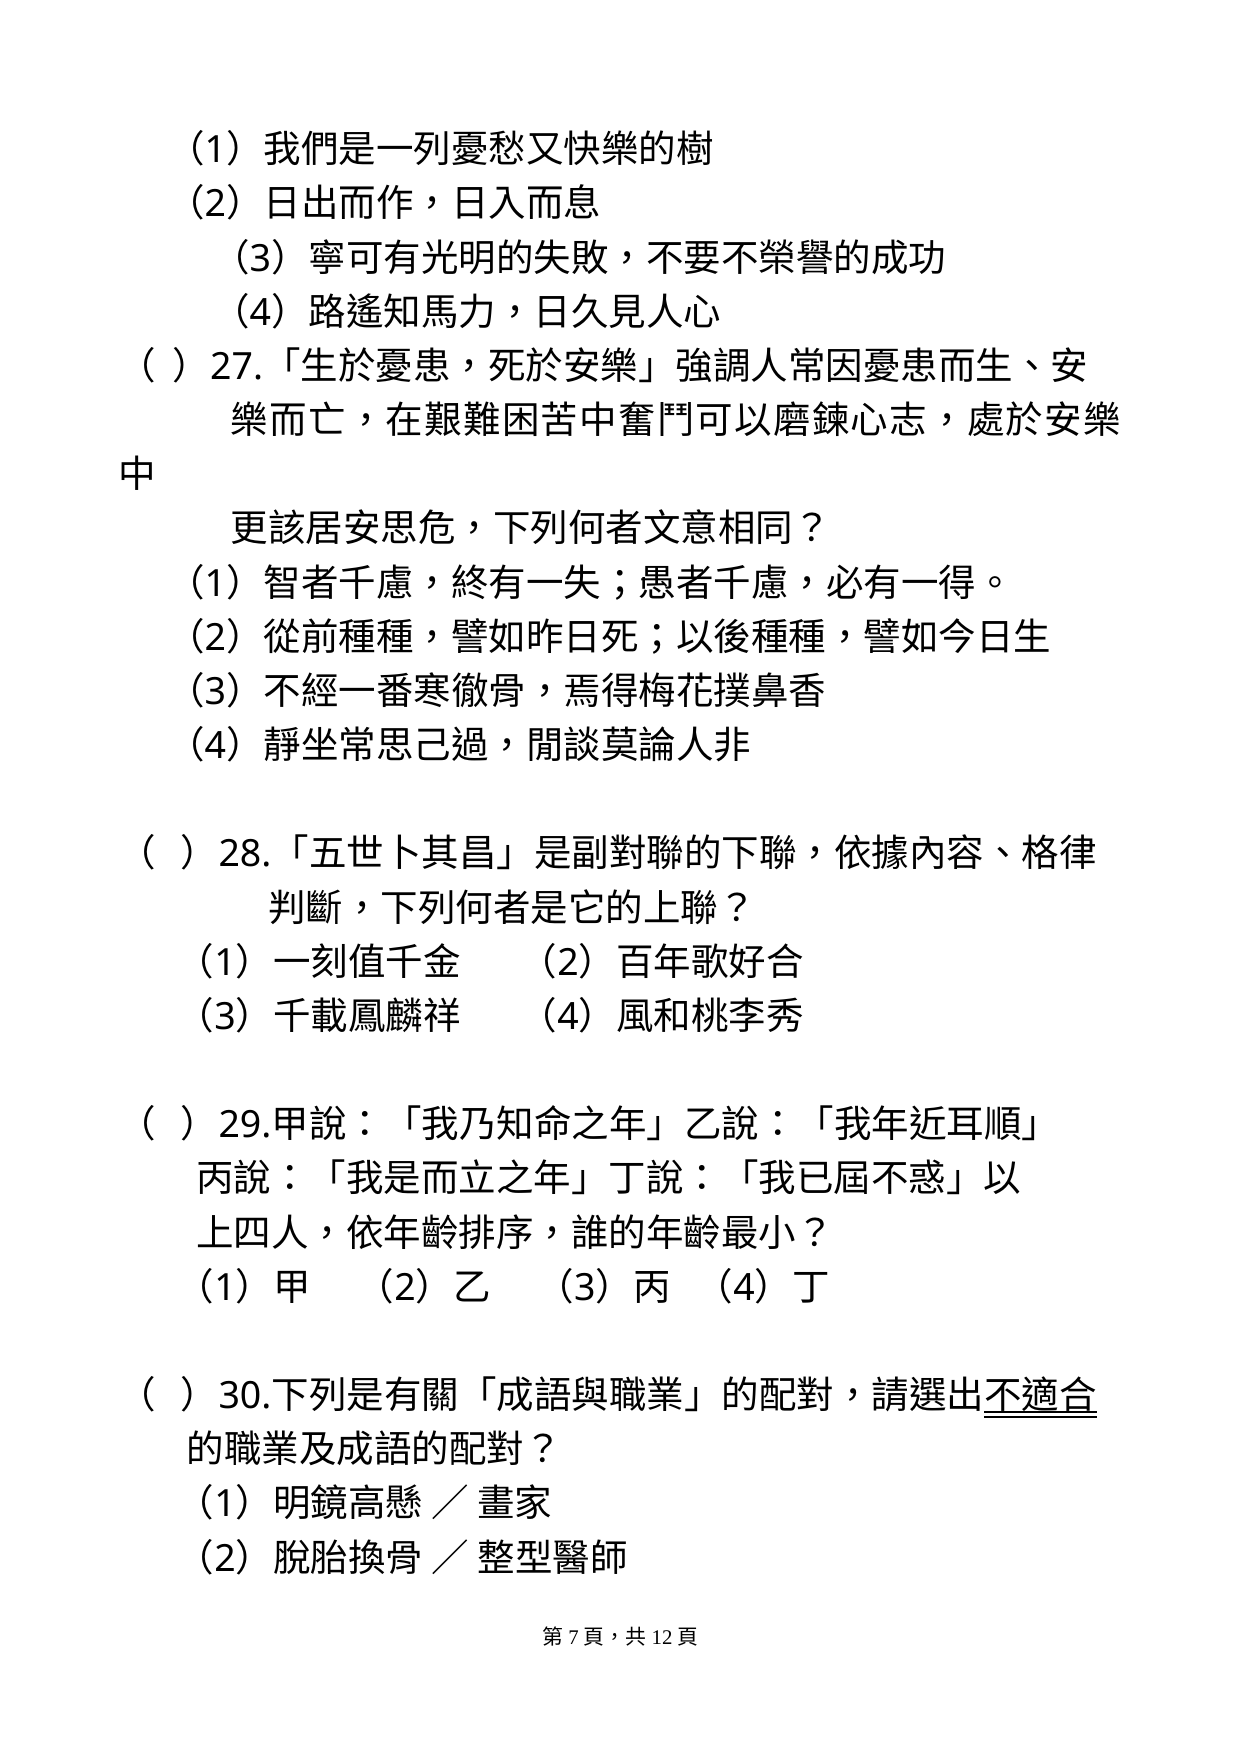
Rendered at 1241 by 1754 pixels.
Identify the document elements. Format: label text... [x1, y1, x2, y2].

text 更該居安思危，下列何者文意相同？ [118, 498, 1122, 553]
text （4）靜坐常思己過，閒談莫論人非 [118, 715, 1122, 769]
text （1）智者千慮，終有一失；愚者千慮，必有一得。 [118, 553, 1122, 607]
text （1）甲 （2）乙 （3）丙 （4）丁 [118, 1257, 1122, 1311]
text 上四人，依年齡排序，誰的年齡最小？ [118, 1203, 1122, 1257]
text （2）日出而作，日入而息 [118, 173, 1122, 228]
text （ ）28.「五世卜其昌」是副對聯的下聯，依據內容、格律 [118, 823, 1122, 878]
text （3）不經一番寒徹骨，焉得梅花撲鼻香 [118, 661, 1122, 715]
text （ ）27.「生於憂患，死於安樂」強調人常因憂患而生、安 [118, 336, 1122, 390]
text （2）從前種種，譬如昨日死；以後種種，譬如今日生 [118, 607, 1122, 661]
text （ ）30.下列是有關「成語與職業」的配對，請選出不適合 [118, 1365, 1122, 1419]
text （2）脫胎換骨 ／ 整型醫師 [118, 1528, 1122, 1582]
text （1）我們是一列憂愁又快樂的樹 [118, 119, 1122, 173]
text 丙說：「我是而立之年」丁說：「我已屆不惑」以 [118, 1148, 1122, 1203]
text （1）一刻值千金 （2）百年歌好合 [118, 932, 1122, 986]
text 判斷，下列何者是它的上聯？ [118, 878, 1122, 932]
text （ ）29.甲說：「我乃知命之年」乙說：「我年近耳順」 [118, 1094, 1122, 1148]
text 樂而亡，在艱難困苦中奮鬥可以磨鍊心志，處於安樂中 [118, 390, 1122, 498]
text （3）寧可有光明的失敗，不要不榮譽的成功 [118, 228, 1122, 282]
text （1）明鏡高懸 ／ 畫家 [118, 1473, 1122, 1528]
text （4）路遙知馬力，日久見人心 [118, 282, 1122, 336]
text 的職業及成語的配對？ [118, 1419, 1122, 1473]
text （3）千載鳳麟祥 （4）風和桃李秀 [118, 986, 1122, 1040]
